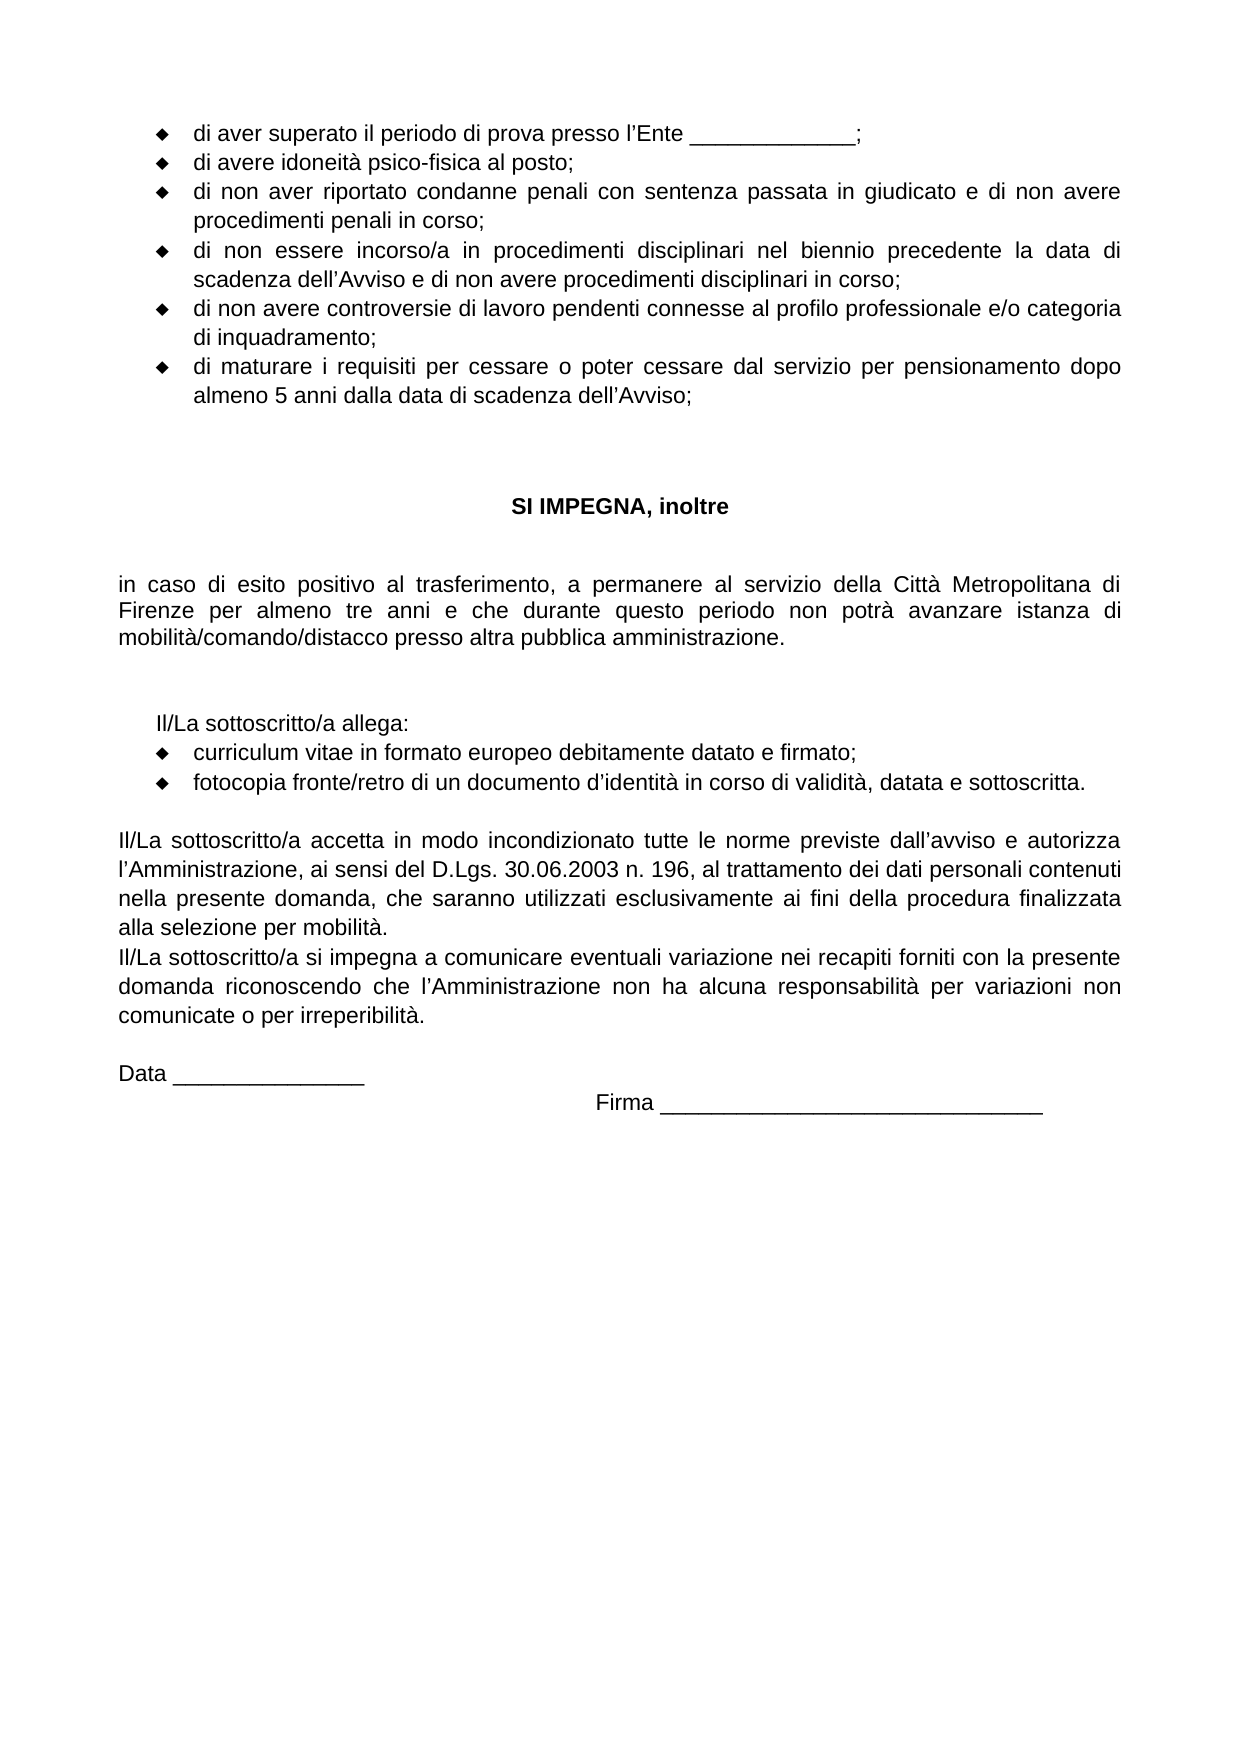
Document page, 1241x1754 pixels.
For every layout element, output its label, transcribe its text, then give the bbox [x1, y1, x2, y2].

text in caso di esito positivo al trasferimento, a permanere al servizio della Città Metropolitana di Firenze per almeno tre anni e che durante questo periodo non potrà avanzare istanza di mobilità/comando/distacco presso altra pubblica amministrazione. [118, 571, 1122, 650]
list curriculum vitae in formato europeo debitamente datato e firmato; [156, 737, 1122, 767]
list di aver superato il periodo di prova presso l’Ente _____________; [156, 118, 1122, 147]
subtitle SI IMPEGNA, inoltre [118, 493, 1122, 519]
text Il/La sottoscritto/a allega: [156, 708, 1122, 737]
list di non avere controversie di lavoro pendenti connesse al profilo professionale e/o categoria di inquadramento; [156, 293, 1122, 351]
list di maturare i requisiti per cessare o poter cessare dal servizio per pensionamento dopo almeno 5 anni dalla data di scadenza dell’Avviso; [156, 351, 1122, 410]
list fotocopia fronte/retro di un documento d’identità in corso di validità, datata e sottoscritta. [156, 767, 1122, 796]
list di avere idoneità psico-fisica al posto; [156, 147, 1122, 176]
text Il/La sottoscritto/a accetta in modo incondizionato tutte le norme previste dall’avviso e autorizza l’Amministrazione, ai sensi del D.Lgs. 30.06.2003 n. 196, al trattamento dei dati personali contenuti nella presente domanda, che saranno utilizzati esclusivamente ai fini della procedura finalizzata alla selezione per mobilità. [118, 825, 1122, 942]
list di non essere incorso/a in procedimenti disciplinari nel biennio precedente la data di scadenza dell’Avviso e di non avere procedimenti disciplinari in corso; [156, 235, 1122, 293]
list di non aver riportato condanne penali con sentenza passata in giudicato e di non avere procedimenti penali in corso; [156, 176, 1122, 235]
text Firma ______________________________ [118, 1087, 1122, 1117]
text Data _______________ [118, 1058, 1122, 1087]
text Il/La sottoscritto/a si impegna a comunicare eventuali variazione nei recapiti forniti con la presente domanda riconoscendo che l’Amministrazione non ha alcuna responsabilità per variazioni non comunicate o per irreperibilità. [118, 942, 1122, 1029]
